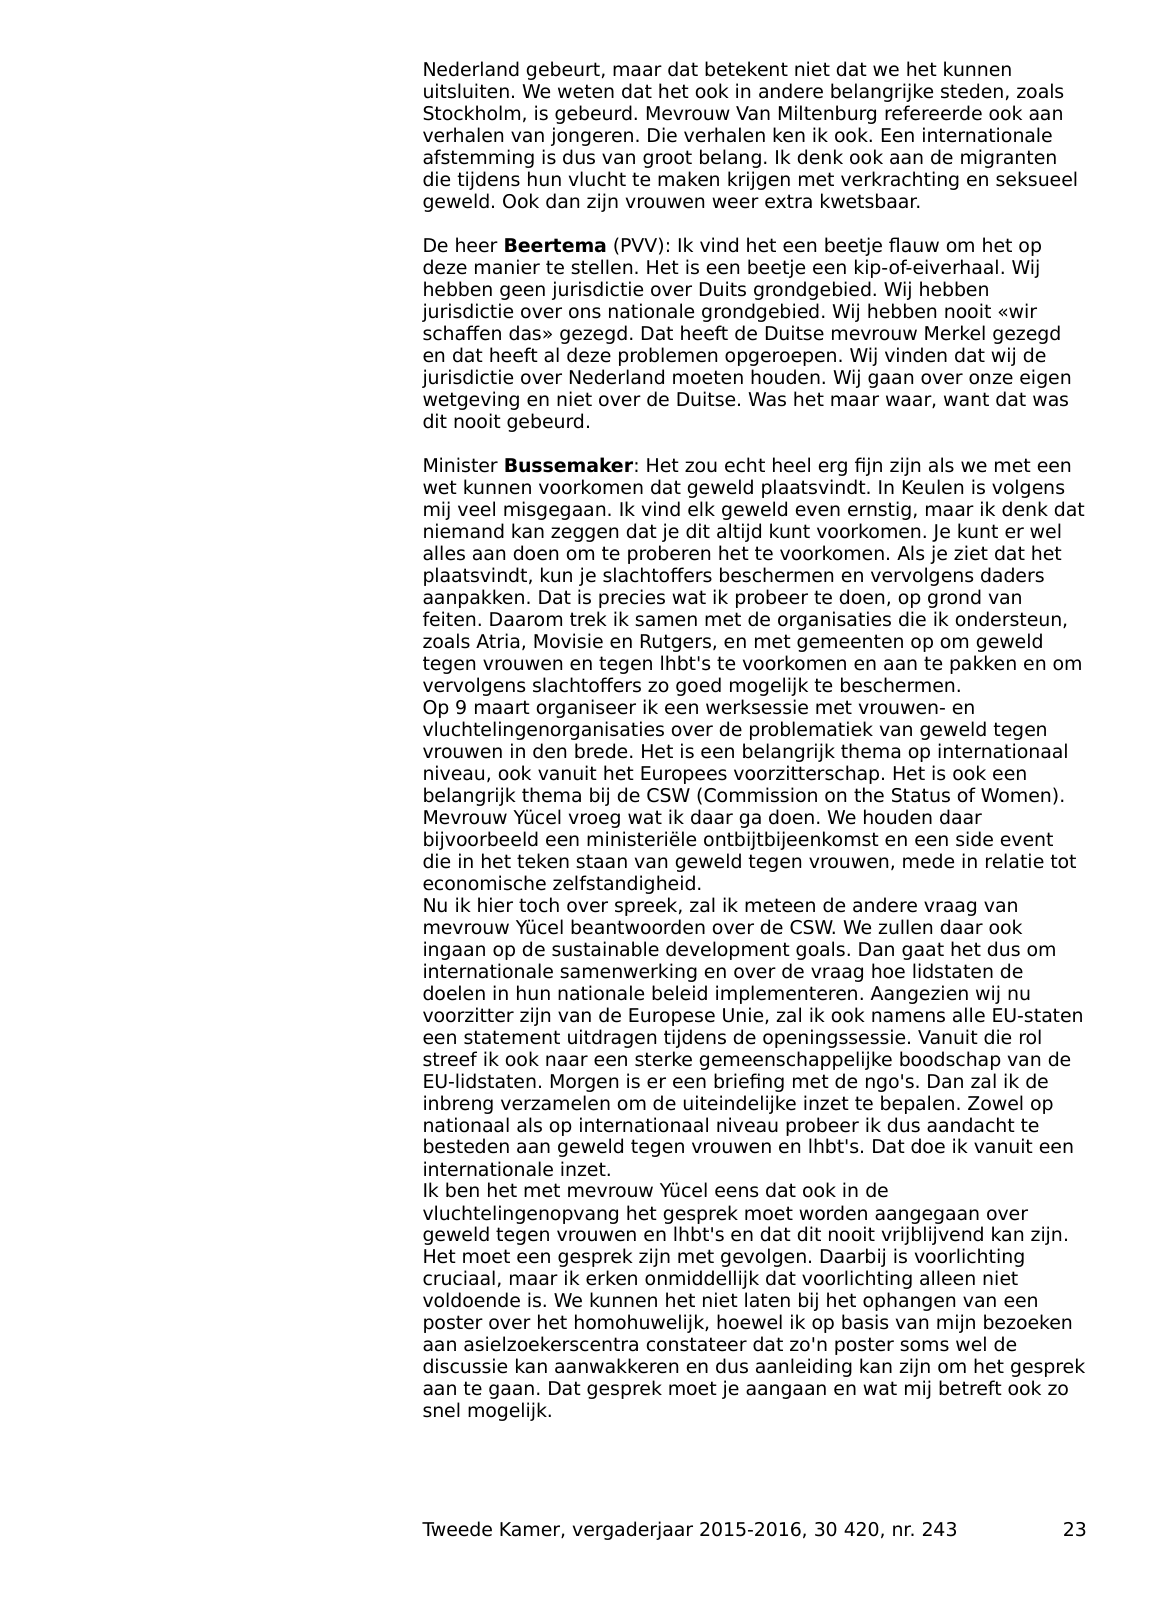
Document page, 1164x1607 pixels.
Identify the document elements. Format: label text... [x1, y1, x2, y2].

text Nu ik hier toch over spreek, zal ik meteen de andere vraag van mevrouw Yücel beantwoorden over de CSW. We zullen daar ook ingaan op de sustainable development goals. Dan gaat het dus om internationale samenwerking en over de vraag hoe lidstaten de doelen in hun nationale beleid implementeren. Aangezien wij nu voorzitter zijn van de Europese Unie, zal ik ook namens alle EU-staten een statement uitdragen tijdens de openingssessie. Vanuit die rol streef ik ook naar een sterke gemeenschappelijke boodschap van de EU-lidstaten. Morgen is er een briefing met de ngo's. Dan zal ik de inbreng verzamelen om de uiteindelijke inzet te bepalen. Zowel op nationaal als op internationaal niveau probeer ik dus aandacht te besteden aan geweld tegen vrouwen en lhbt's. Dat doe ik vanuit een internationale inzet. [422, 895, 1087, 1180]
text Nederland gebeurt, maar dat betekent niet dat we het kunnen uitsluiten. We weten dat het ook in andere belangrijke steden, zoals Stockholm, is gebeurd. Mevrouw Van Miltenburg refereerde ook aan verhalen van jongeren. Die verhalen ken ik ook. Een internationale afstemming is dus van groot belang. Ik denk ook aan de migranten die tijdens hun vlucht te maken krijgen met verkrachting en seksueel geweld. Ook dan zijn vrouwen weer extra kwetsbaar. [422, 59, 1087, 213]
text Minister Bussemaker: Het zou echt heel erg fijn zijn als we met een wet kunnen voorkomen dat geweld plaatsvindt. In Keulen is volgens mij veel misgegaan. Ik vind elk geweld even ernstig, maar ik denk dat niemand kan zeggen dat je dit altijd kunt voorkomen. Je kunt er wel alles aan doen om te proberen het te voorkomen. Als je ziet dat het plaatsvindt, kun je slachtoffers beschermen en vervolgens daders aanpakken. Dat is precies wat ik probeer te doen, op grond van feiten. Daarom trek ik samen met de organisaties die ik ondersteun, zoals Atria, Movisie en Rutgers, en met gemeenten op om geweld tegen vrouwen en tegen lhbt's te voorkomen en aan te pakken en om vervolgens slachtoffers zo goed mogelijk te beschermen. [422, 455, 1087, 697]
text Op 9 maart organiseer ik een werksessie met vrouwen- en vluchtelingenorganisaties over de problematiek van geweld tegen vrouwen in den brede. Het is een belangrijk thema op internationaal niveau, ook vanuit het Europees voorzitterschap. Het is ook een belangrijk thema bij de CSW (Commission on the Status of Women). Mevrouw Yücel vroeg wat ik daar ga doen. We houden daar bijvoorbeeld een ministeriële ontbijtbijeenkomst en een side event die in het teken staan van geweld tegen vrouwen, mede in relatie tot economische zelfstandigheid. [422, 697, 1087, 895]
text Ik ben het met mevrouw Yücel eens dat ook in de vluchtelingenopvang het gesprek moet worden aangegaan over geweld tegen vrouwen en lhbt's en dat dit nooit vrijblijvend kan zijn. Het moet een gesprek zijn met gevolgen. Daarbij is voorlichting cruciaal, maar ik erken onmiddellijk dat voorlichting alleen niet voldoende is. We kunnen het niet laten bij het ophangen van een poster over het homohuwelijk, hoewel ik op basis van mijn bezoeken aan asielzoekerscentra constateer dat zo'n poster soms wel de discussie kan aanwakkeren en dus aanleiding kan zijn om het gesprek aan te gaan. Dat gesprek moet je aangaan en wat mij betreft ook zo snel mogelijk. [422, 1180, 1087, 1422]
text De heer Beertema (PVV): Ik vind het een beetje flauw om het op deze manier te stellen. Het is een beetje een kip-of-eiverhaal. Wij hebben geen jurisdictie over Duits grondgebied. Wij hebben jurisdictie over ons nationale grondgebied. Wij hebben nooit «wir schaffen das» gezegd. Dat heeft de Duitse mevrouw Merkel gezegd en dat heeft al deze problemen opgeroepen. Wij vinden dat wij de jurisdictie over Nederland moeten houden. Wij gaan over onze eigen wetgeving en niet over de Duitse. Was het maar waar, want dat was dit nooit gebeurd. [422, 235, 1087, 433]
